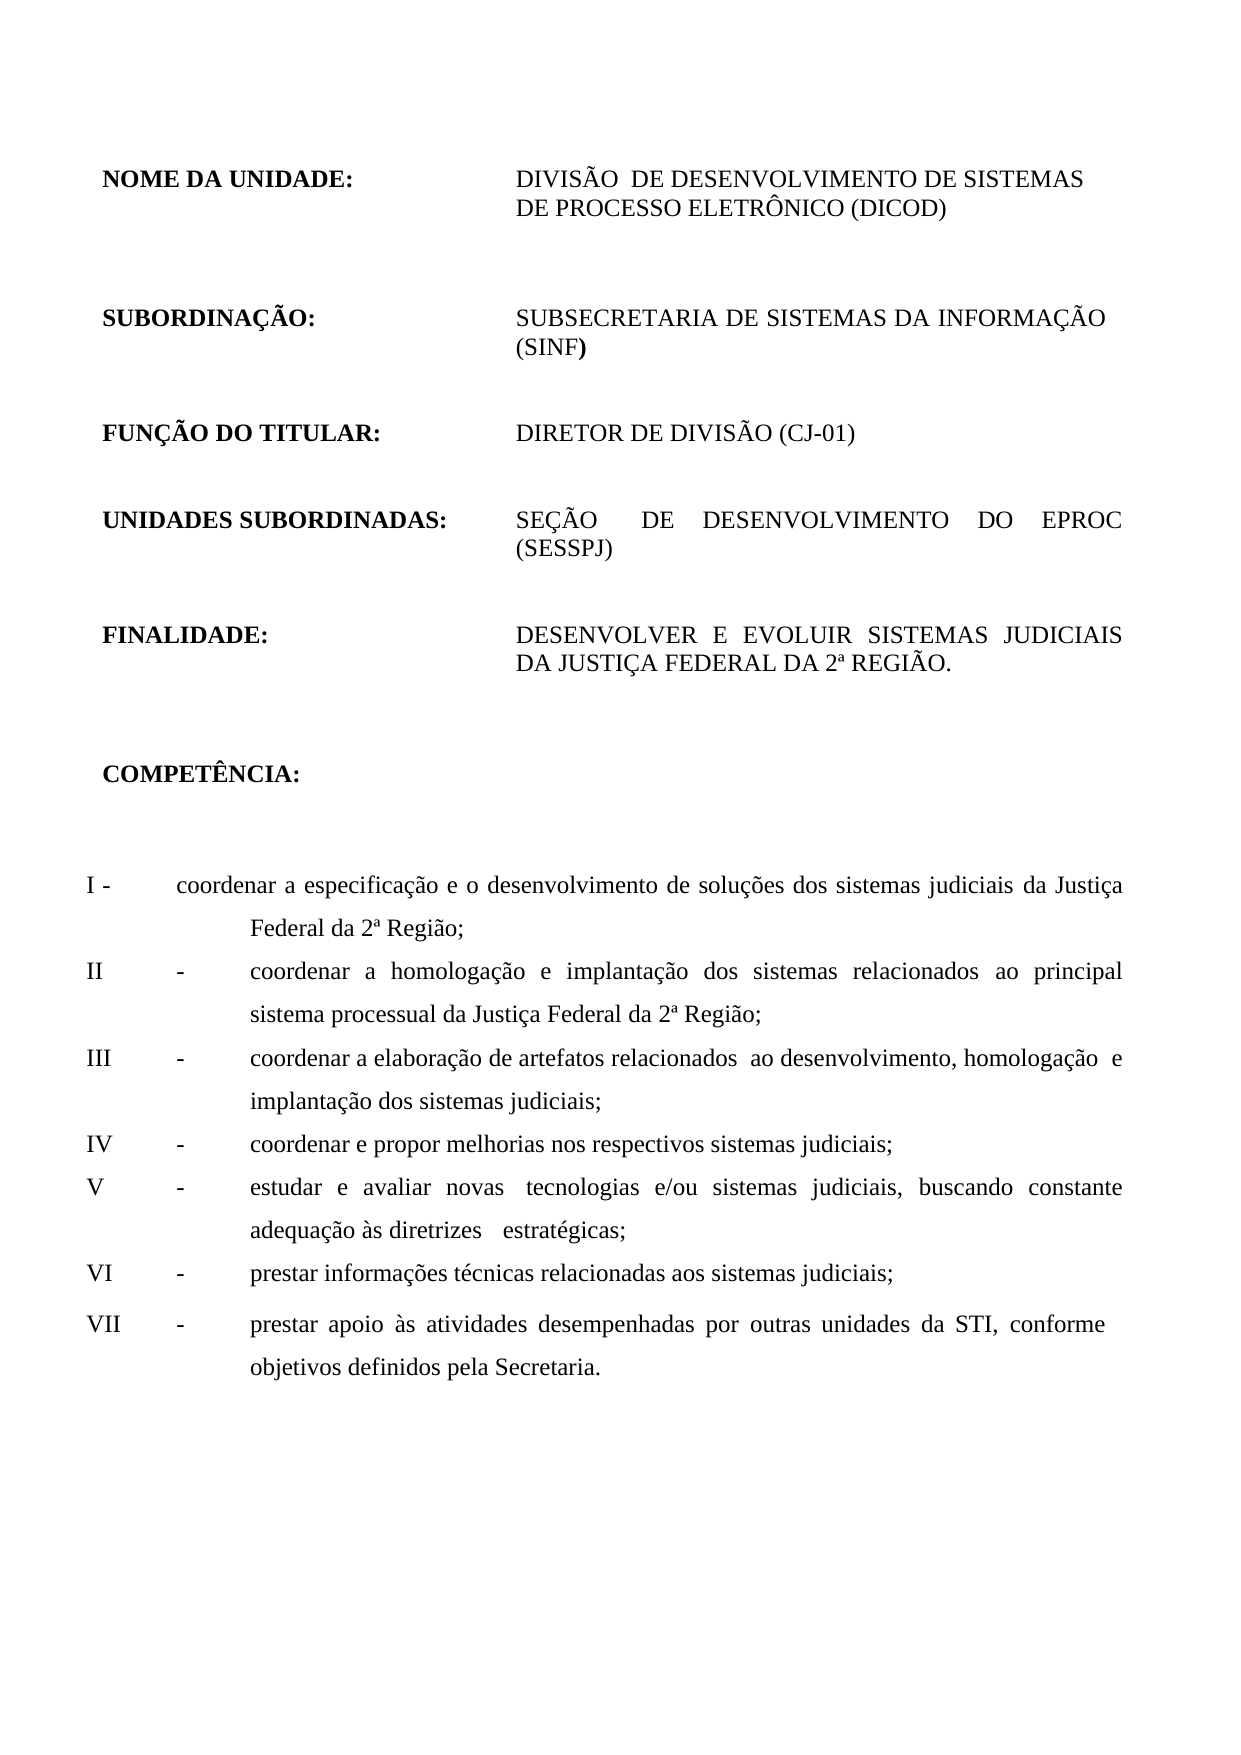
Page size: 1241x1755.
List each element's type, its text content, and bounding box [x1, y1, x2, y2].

text SUBORDINAÇÃO: SUBSECRETARIA DE SISTEMAS DA INFORMAÇÃO (SINF) [102, 303, 1138, 361]
subtitle COMPETÊNCIA: [102, 759, 1138, 787]
list - coordenar a especificação e o desenvolvimento de soluções dos sistemas judiciais da Justiça Federal da 2ª Região; [86, 870, 1123, 942]
text FINALIDADE: DESENVOLVER E EVOLUIR SISTEMAS JUDICIAIS DA JUSTIÇA FEDERAL DA 2ª REGIÃO. [102, 620, 1123, 677]
list - prestar apoio às atividades desempenhadas por outras unidades da STI, conforme objetivos definidos pela Secretaria. [86, 1309, 1138, 1381]
list - coordenar e propor melhorias nos respectivos sistemas judiciais; [86, 1129, 1138, 1158]
text NOME DA UNIDADE: DIVISÃO DE DESENVOLVIMENTO DE SISTEMAS DE PROCESSO ELETRÔNICO (DICOD) [102, 164, 1123, 222]
list - estudar e avaliar novas tecnologias e/ou sistemas judiciais, buscando constante adequação às diretrizes estratégicas; [86, 1172, 1123, 1244]
list - coordenar a elaboração de artefatos relacionados ao desenvolvimento, homologação e implantação dos sistemas judiciais; [86, 1043, 1123, 1114]
list - coordenar a homologação e implantação dos sistemas relacionados ao principal sistema processual da Justiça Federal da 2ª Região; [86, 956, 1123, 1028]
text UNIDADES SUBORDINADAS: SEÇÃO DE DESENVOLVIMENTO DO EPROC (SESSPJ) [102, 505, 1138, 562]
text FUNÇÃO DO TITULAR: DIRETOR DE DIVISÃO (CJ-01) [102, 418, 1138, 447]
list - prestar informações técnicas relacionadas aos sistemas judiciais; [86, 1258, 1138, 1287]
